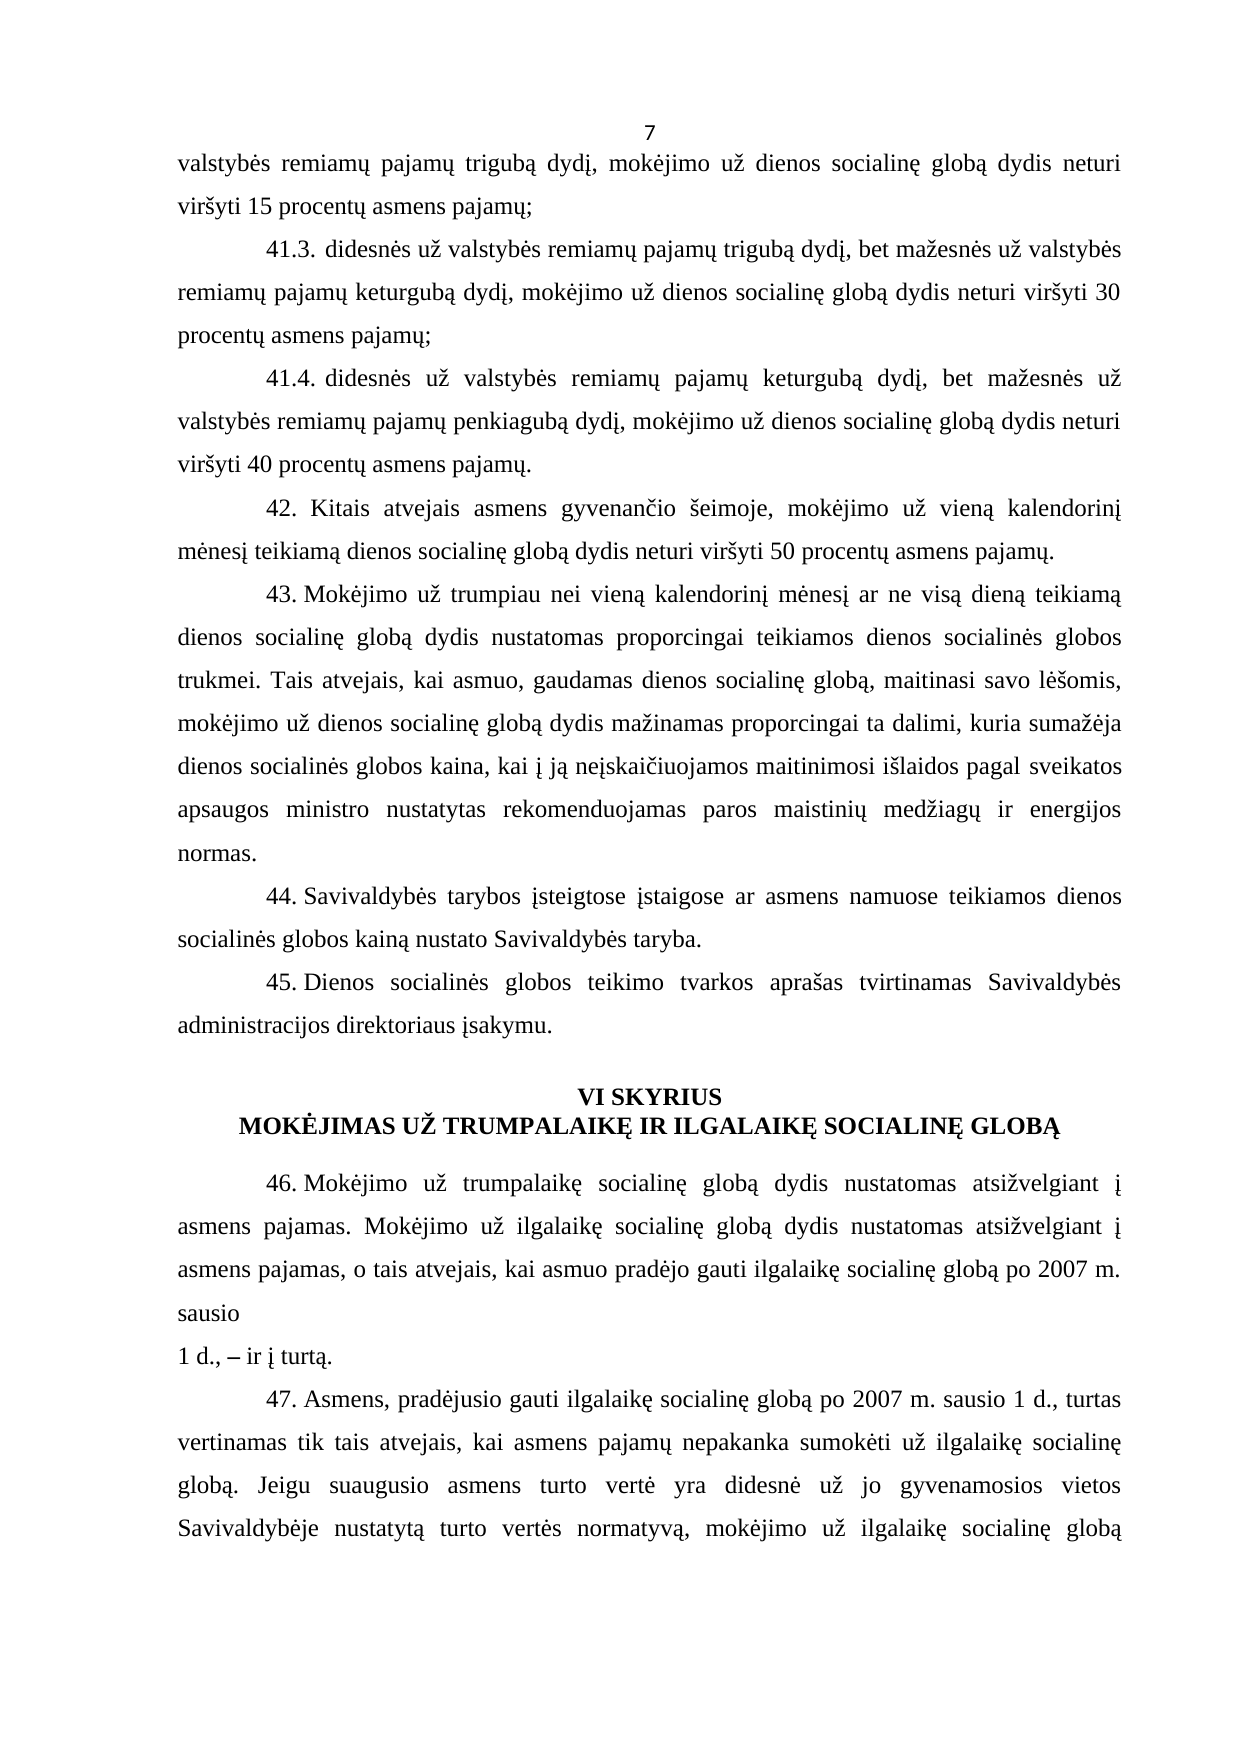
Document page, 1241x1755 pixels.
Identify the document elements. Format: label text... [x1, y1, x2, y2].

text 44. Savivaldybės tarybos įsteigtose įstaigose ar asmens namuose teikiamos dienos socialinės globos kainą nustato Savivaldybės taryba. [177, 881, 1122, 953]
text VI SKYRIUS [177, 1082, 1122, 1111]
text MOKĖJIMAS UŽ TRUMPALAIKĘ IR ILGALAIKĘ SOCIALINĘ GLOBĄ [177, 1111, 1122, 1139]
text 43. Mokėjimo už trumpiau nei vieną kalendorinį mėnesį ar ne visą dieną teikiamą dienos socialinę globą dydis nustatomas proporcingai teikiamos dienos socialinės globos trukmei. Tais atvejais, kai asmuo, gaudamas dienos socialinę globą, maitinasi savo lėšomis, mokėjimo už dienos socialinę globą dydis mažinamas proporcingai ta dalimi, kuria sumažėja dienos socialinės globos kaina, kai į ją neįskaičiuojamos maitinimosi išlaidos pagal sveikatos apsaugos ministro nustatytas rekomenduojamas paros maistinių medžiagų ir energijos normas. [177, 579, 1122, 866]
text 46. Mokėjimo už trumpalaikę socialinę globą dydis nustatomas atsižvelgiant į asmens pajamas. Mokėjimo už ilgalaikę socialinę globą dydis nustatomas atsižvelgiant į asmens pajamas, o tais atvejais, kai asmuo pradėjo gauti ilgalaikę socialinę globą po 2007 m. sausio 1 d., – ir į turtą. [177, 1168, 1122, 1369]
text 41.3. didesnės už valstybės remiamų pajamų trigubą dydį, bet mažesnės už valstybės remiamų pajamų keturgubą dydį, mokėjimo už dienos socialinę globą dydis neturi viršyti 30 procentų asmens pajamų; [177, 234, 1122, 349]
text 41.4. didesnės už valstybės remiamų pajamų keturgubą dydį, bet mažesnės už valstybės remiamų pajamų penkiagubą dydį, mokėjimo už dienos socialinę globą dydis neturi viršyti 40 procentų asmens pajamų. [177, 363, 1122, 478]
text 45. Dienos socialinės globos teikimo tvarkos aprašas tvirtinamas Savivaldybės administracijos direktoriaus įsakymu. [177, 967, 1122, 1039]
text 47. Asmens, pradėjusio gauti ilgalaikę socialinę globą po 2007 m. sausio 1 d., turtas vertinamas tik tais atvejais, kai asmens pajamų nepakanka sumokėti už ilgalaikę socialinę globą. Jeigu suaugusio asmens turto vertė yra didesnė už jo gyvenamosios vietos Savivaldybėje nustatytą turto vertės normatyvą, mokėjimo už ilgalaikę socialinę globą [177, 1384, 1122, 1542]
text 42. Kitais atvejais asmens gyvenančio šeimoje, mokėjimo už vieną kalendorinį mėnesį teikiamą dienos socialinę globą dydis neturi viršyti 50 procentų asmens pajamų. [177, 493, 1122, 564]
text valstybės remiamų pajamų trigubą dydį, mokėjimo už dienos socialinę globą dydis neturi viršyti 15 procentų asmens pajamų; [177, 148, 1122, 219]
